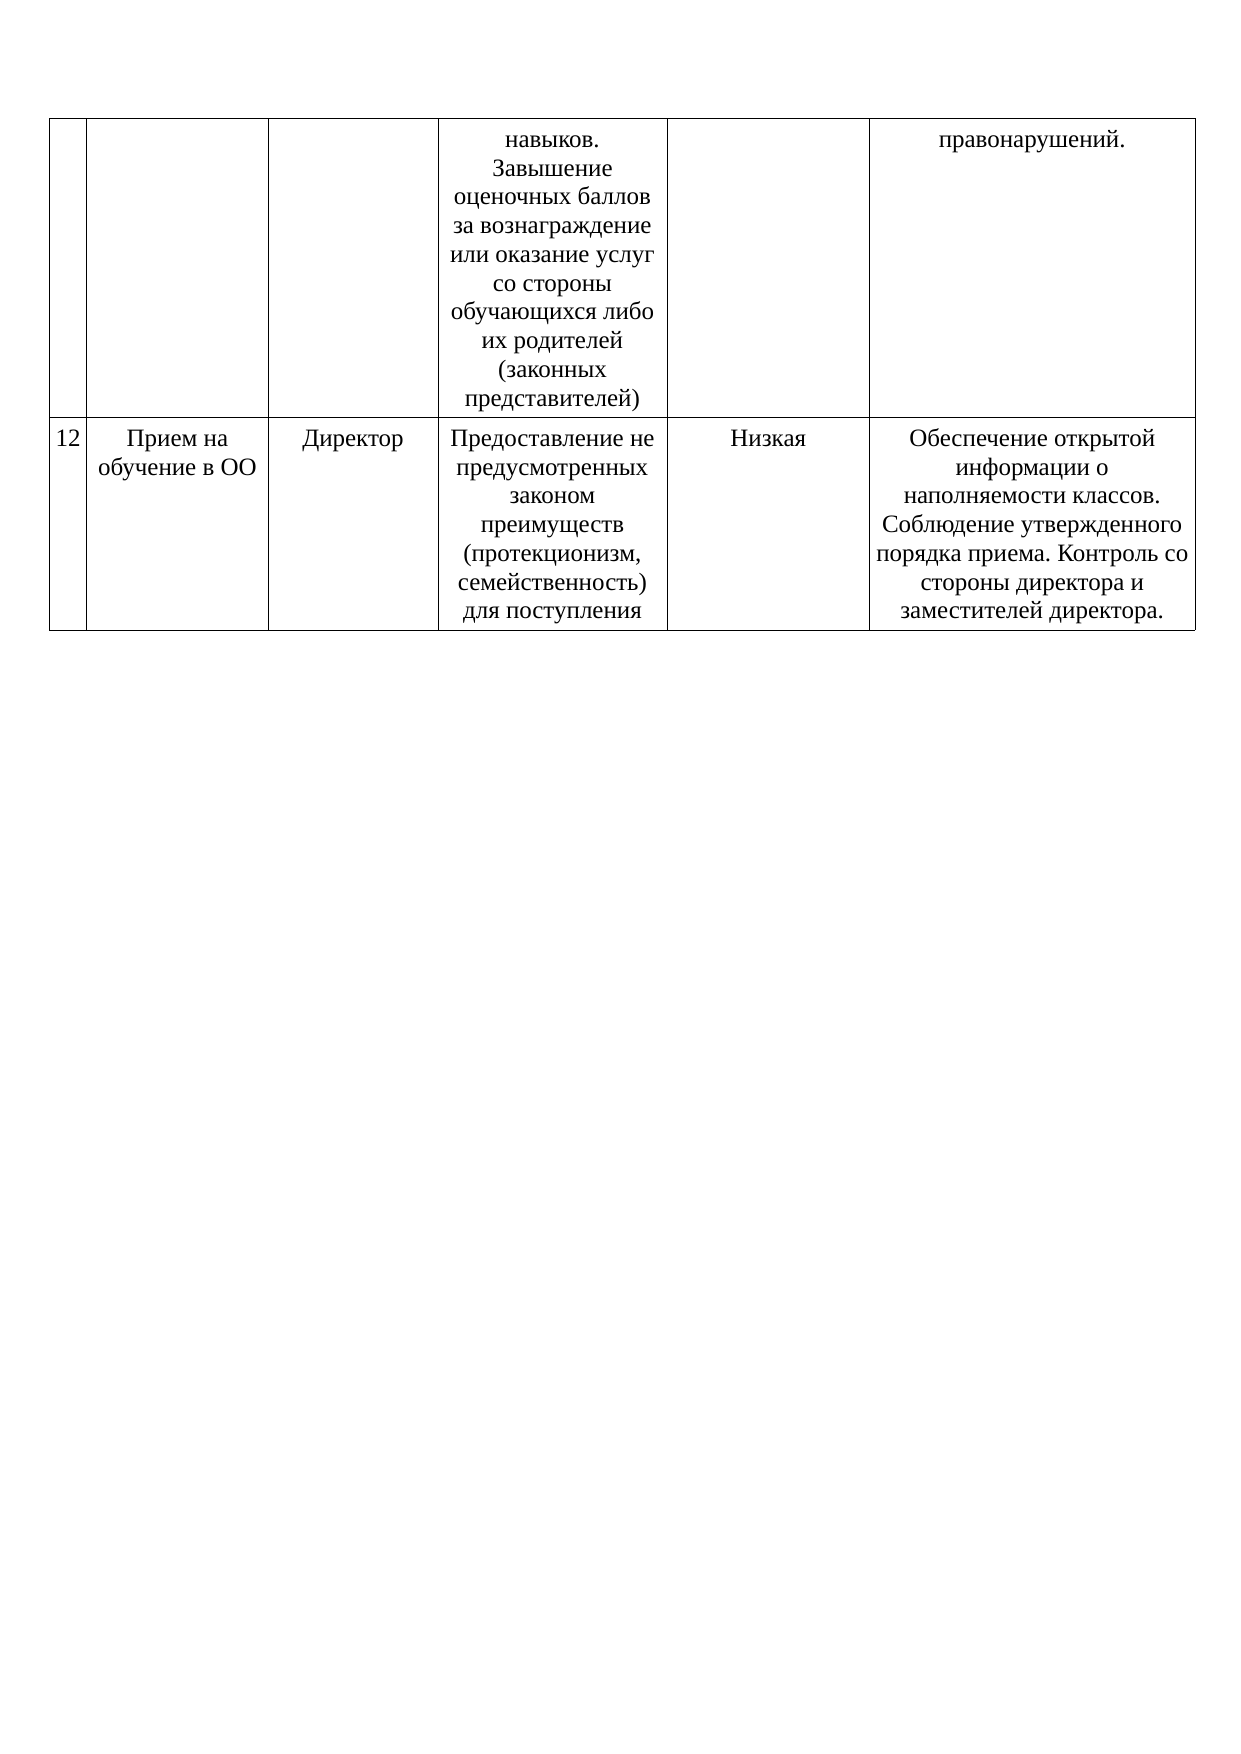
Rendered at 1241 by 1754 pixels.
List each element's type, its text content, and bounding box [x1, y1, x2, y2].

table_cell Прием на обучение в ОО [87, 418, 268, 630]
table_cell Директор [269, 418, 438, 630]
table_cell Низкая [668, 418, 869, 630]
table_cell [87, 119, 268, 417]
table_cell Предоставление не предусмотренных законом преимуществ (протекционизм, семейственность) для поступления [439, 418, 667, 630]
table_cell [50, 119, 86, 417]
table_cell 12 [50, 418, 86, 630]
table_cell [269, 119, 438, 417]
table_cell правонарушений. [870, 119, 1195, 417]
table_cell Обеспечение открытой информации о наполняемости классов. Соблюдение утвержденного порядка приема. Контроль со стороны директора и заместителей директора. [870, 418, 1195, 630]
table_cell навыков. Завышение оценочных баллов за вознаграждение или оказание услуг со стороны обучающихся либо их родителей (законных представителей) [439, 119, 667, 417]
table_cell [668, 119, 869, 417]
